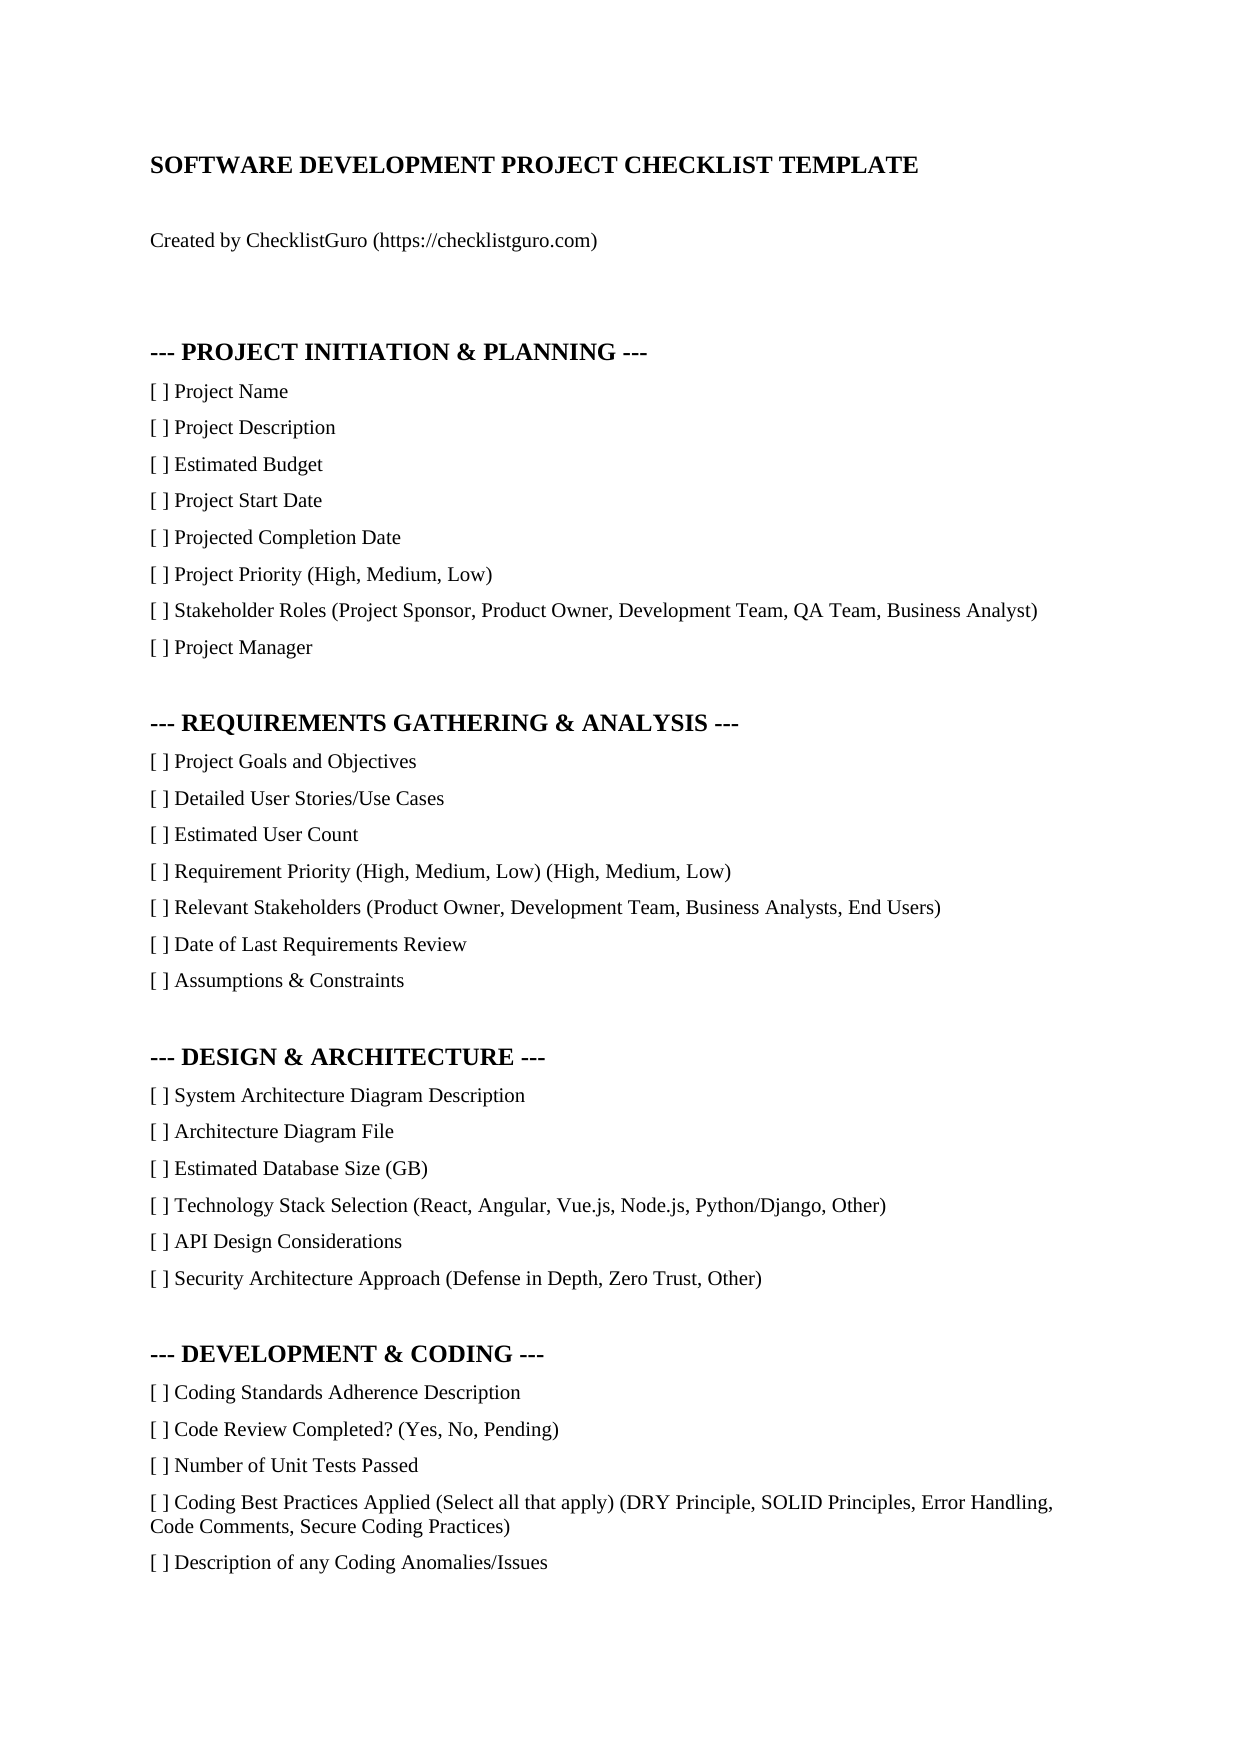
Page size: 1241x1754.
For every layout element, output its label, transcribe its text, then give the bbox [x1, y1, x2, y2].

text --- PROJECT INITIATION & PLANNING --- [150, 337, 1090, 366]
text --- DEVELOPMENT & CODING --- [150, 1339, 1090, 1367]
text [ ] Detailed User Stories/Use Cases [150, 786, 1090, 810]
text [ ] Projected Completion Date [150, 525, 1090, 549]
text [ ] Project Description [150, 415, 1090, 439]
text [ ] Estimated Budget [150, 452, 1090, 476]
text [ ] Description of any Coding Anomalies/Issues [150, 1550, 1090, 1574]
text [ ] Security Architecture Approach (Defense in Depth, Zero Trust, Other) [150, 1266, 1090, 1290]
text [ ] Date of Last Requirements Review [150, 932, 1090, 956]
text [ ] API Design Considerations [150, 1229, 1090, 1253]
text [ ] Coding Standards Adherence Description [150, 1380, 1090, 1404]
text [ ] Project Priority (High, Medium, Low) [150, 562, 1090, 586]
text [ ] Estimated Database Size (GB) [150, 1156, 1090, 1180]
text [ ] Architecture Diagram File [150, 1119, 1090, 1143]
text --- REQUIREMENTS GATHERING & ANALYSIS --- [150, 708, 1090, 737]
text SOFTWARE DEVELOPMENT PROJECT CHECKLIST TEMPLATE [150, 150, 1090, 179]
text [ ] System Architecture Diagram Description [150, 1083, 1090, 1107]
text [ ] Code Review Completed? (Yes, No, Pending) [150, 1417, 1090, 1441]
text [ ] Project Manager [150, 635, 1090, 659]
text [ ] Project Start Date [150, 488, 1090, 512]
text [ ] Number of Unit Tests Passed [150, 1453, 1090, 1477]
text [ ] Technology Stack Selection (React, Angular, Vue.js, Node.js, Python/Django, Other) [150, 1192, 1090, 1217]
text --- DESIGN & ARCHITECTURE --- [150, 1042, 1090, 1070]
text [ ] Requirement Priority (High, Medium, Low) (High, Medium, Low) [150, 859, 1090, 883]
text [ ] Project Goals and Objectives [150, 749, 1090, 773]
text [ ] Assumptions & Constraints [150, 968, 1090, 992]
text [ ] Coding Best Practices Applied (Select all that apply) (DRY Principle, SOLID Principles, Error Handling, Code Comments, Secure Coding Practices) [150, 1490, 1090, 1538]
text Created by ChecklistGuro (https://checklistguro.com) [150, 228, 1090, 252]
text [ ] Stakeholder Roles (Project Sponsor, Product Owner, Development Team, QA Team, Business Analyst) [150, 598, 1090, 622]
text [ ] Project Name [150, 379, 1090, 403]
text [ ] Estimated User Count [150, 822, 1090, 846]
text [ ] Relevant Stakeholders (Product Owner, Development Team, Business Analysts, End Users) [150, 895, 1090, 919]
